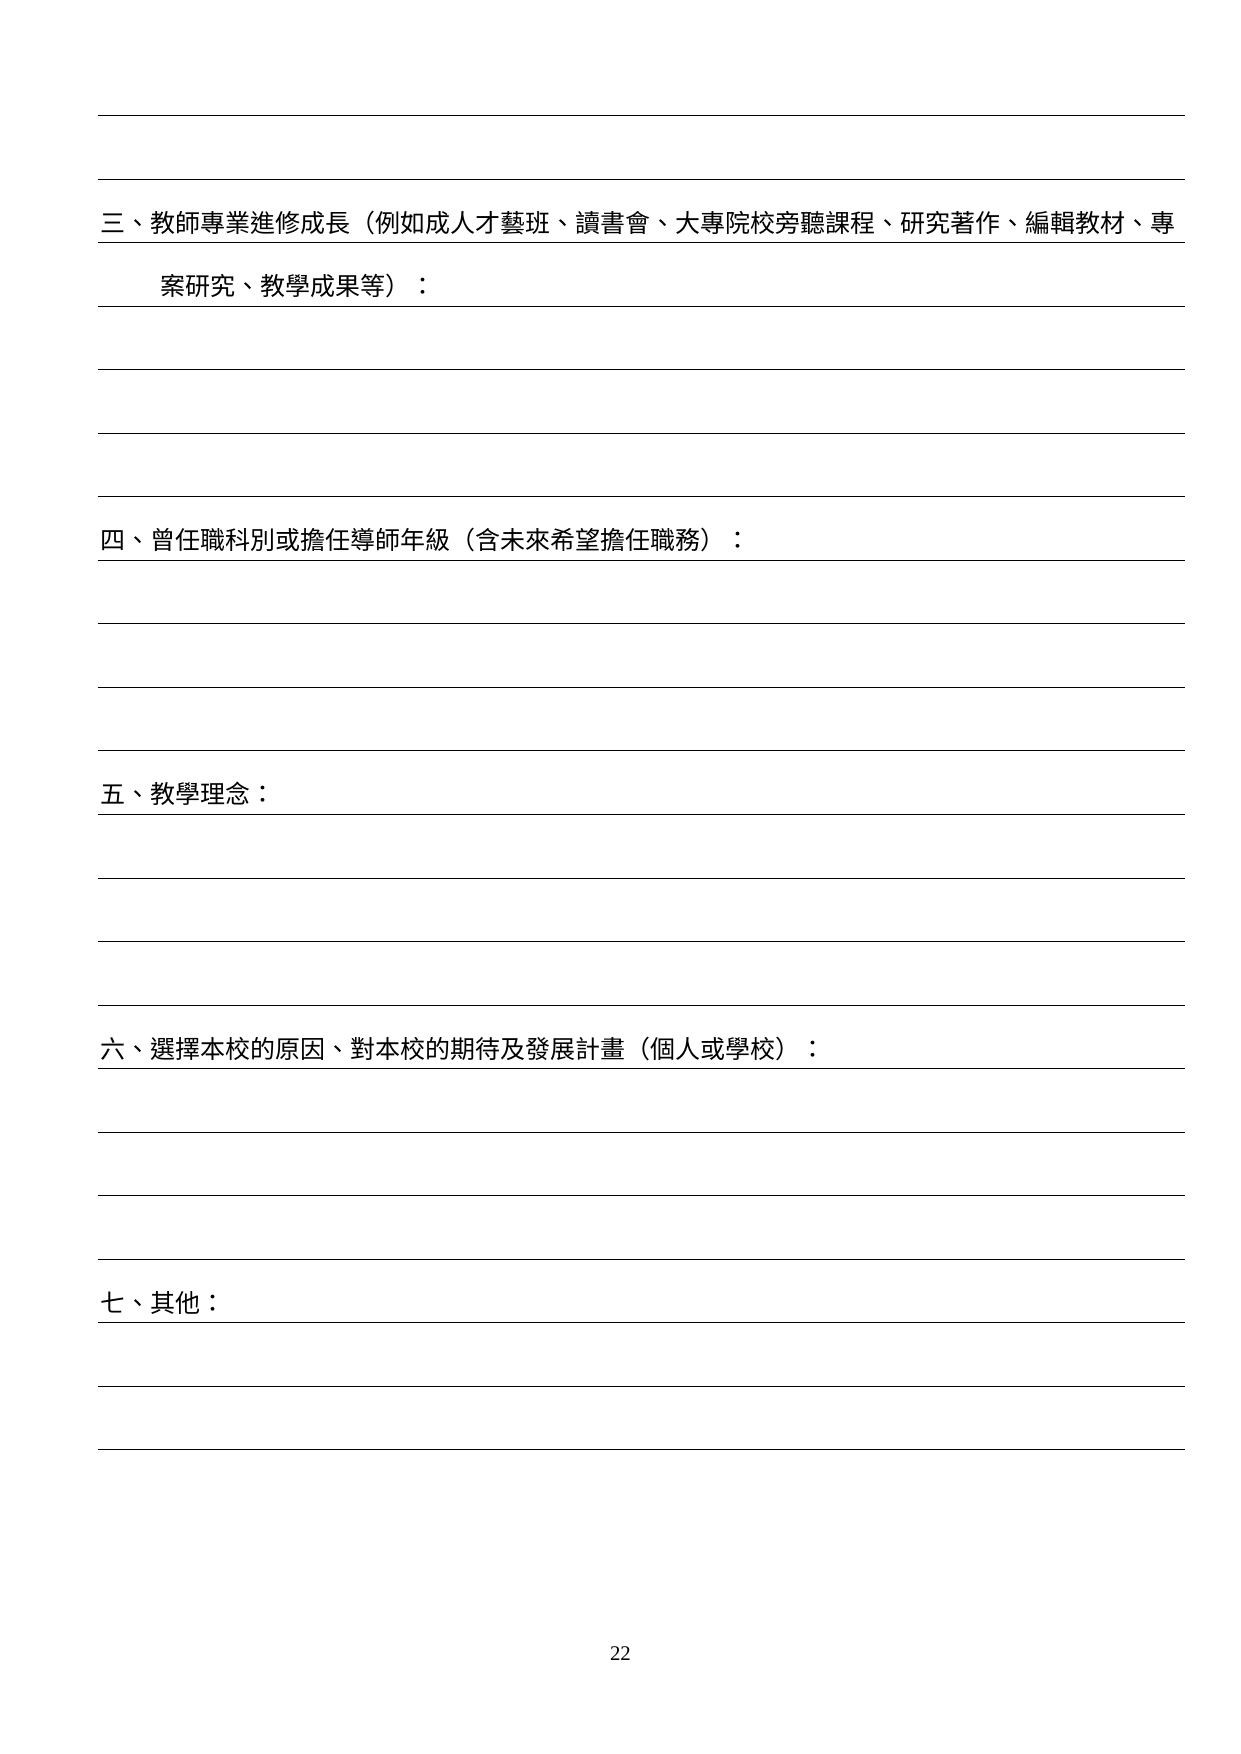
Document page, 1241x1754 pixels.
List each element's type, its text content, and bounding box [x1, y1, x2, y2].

table_cell [98, 370, 1185, 433]
table_cell 案研究、教學成果等）： [98, 243, 1185, 306]
table_cell 六、選擇本校的原因、對本校的期待及發展計畫（個人或學校）： [98, 1006, 1185, 1068]
table_cell 三、教師專業進修成長（例如成人才藝班、讀書會、大專院校旁聽課程、研究著作、編輯教材、專 [98, 180, 1185, 242]
table_cell 五、教學理念： [98, 751, 1185, 814]
table_cell [98, 815, 1185, 877]
table_cell [98, 116, 1185, 178]
table_cell [98, 1196, 1185, 1259]
table_cell [98, 561, 1185, 623]
table_cell [98, 434, 1185, 496]
table_cell [98, 1069, 1185, 1132]
table_cell [98, 879, 1185, 941]
table_cell [98, 1323, 1185, 1386]
table_cell [98, 688, 1185, 750]
table_cell [98, 1387, 1185, 1449]
table_cell [98, 624, 1185, 687]
table_cell 四、曾任職科別或擔任導師年級（含未來希望擔任職務）： [98, 497, 1185, 560]
table_cell 七、其他： [98, 1260, 1185, 1322]
table_cell [98, 307, 1185, 369]
table_cell [98, 1133, 1185, 1195]
table_cell [98, 942, 1185, 1004]
